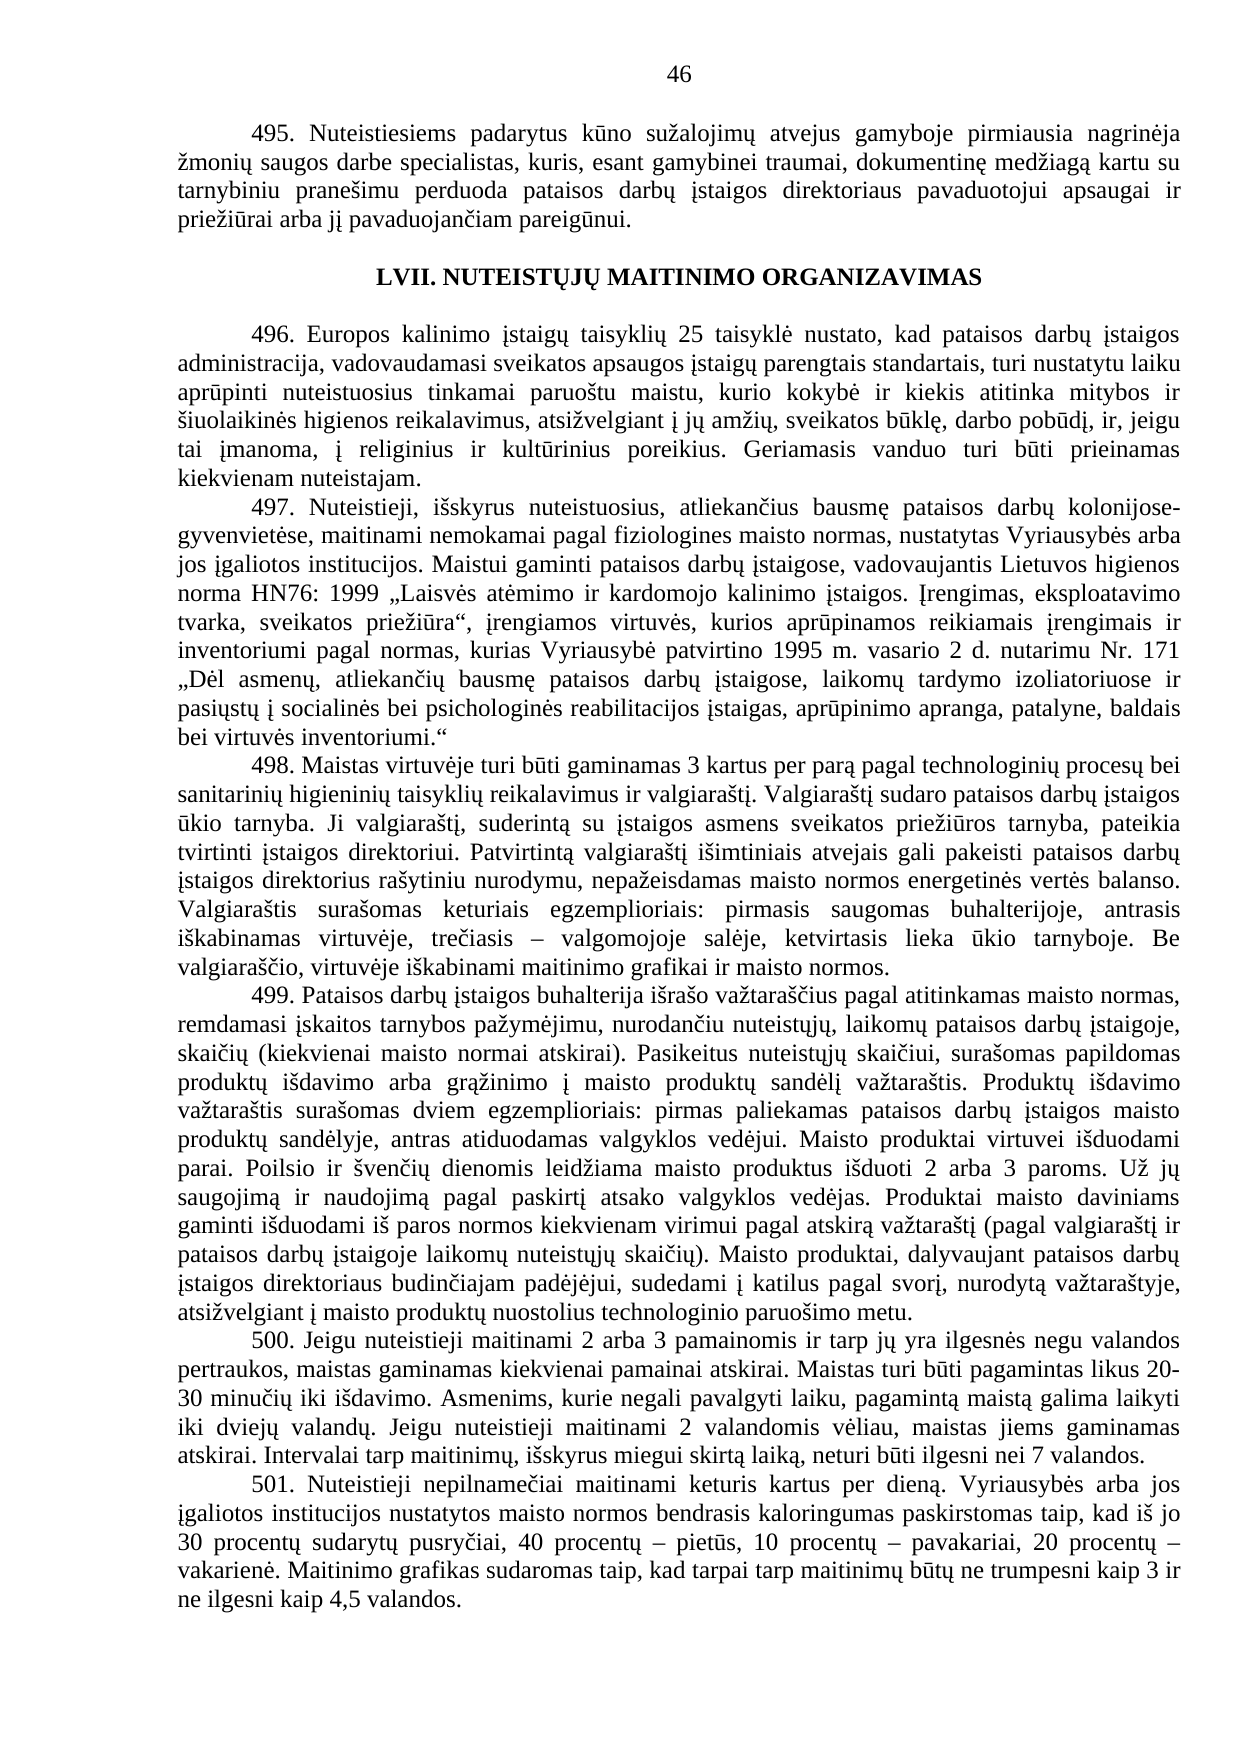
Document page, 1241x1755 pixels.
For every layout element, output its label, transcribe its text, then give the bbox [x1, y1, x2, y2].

text 499. Pataisos darbų įstaigos buhalterija išrašo važtaraščius pagal atitinkamas maisto normas, remdamasi įskaitos tarnybos pažymėjimu, nurodančiu nuteistųjų, laikomų pataisos darbų įstaigoje, skaičių (kiekvienai maisto normai atskirai). Pasikeitus nuteistųjų skaičiui, surašomas papildomas produktų išdavimo arba grąžinimo į maisto produktų sandėlį važtaraštis. Produktų išdavimo važtaraštis surašomas dviem egzemplioriais: pirmas paliekamas pataisos darbų įstaigos maisto produktų sandėlyje, antras atiduodamas valgyklos vedėjui. Maisto produktai virtuvei išduodami parai. Poilsio ir švenčių dienomis leidžiama maisto produktus išduoti 2 arba 3 paroms. Už jų saugojimą ir naudojimą pagal paskirtį atsako valgyklos vedėjas. Produktai maisto daviniams gaminti išduodami iš paros normos kiekvienam virimui pagal atskirą važtaraštį (pagal valgiaraštį ir pataisos darbų įstaigoje laikomų nuteistųjų skaičių). Maisto produktai, dalyvaujant pataisos darbų įstaigos direktoriaus budinčiajam padėjėjui, sudedami į katilus pagal svorį, nurodytą važtaraštyje, atsižvelgiant į maisto produktų nuostolius technologinio paruošimo metu. [177, 981, 1181, 1326]
text 501. Nuteistieji nepilnamečiai maitinami keturis kartus per dieną. Vyriausybės arba jos įgaliotos institucijos nustatytos maisto normos bendrasis kaloringumas paskirstomas taip, kad iš jo 30 procentų sudarytų pusryčiai, 40 procentų – pietūs, 10 procentų – pavakariai, 20 procentų – vakarienė. Maitinimo grafikas sudaromas taip, kad tarpai tarp maitinimų būtų ne trumpesni kaip 3 ir ne ilgesni kaip 4,5 valandos. [177, 1469, 1181, 1613]
text 500. Jeigu nuteistieji maitinami 2 arba 3 pamainomis ir tarp jų yra ilgesnės negu valandos pertraukos, maistas gaminamas kiekvienai pamainai atskirai. Maistas turi būti pagamintas likus 20-30 minučių iki išdavimo. Asmenims, kurie negali pavalgyti laiku, pagamintą maistą galima laikyti iki dviejų valandų. Jeigu nuteistieji maitinami 2 valandomis vėliau, maistas jiems gaminamas atskirai. Intervalai tarp maitinimų, išskyrus miegui skirtą laiką, neturi būti ilgesni nei 7 valandos. [177, 1326, 1181, 1469]
text 495. Nuteistiesiems padarytus kūno sužalojimų atvejus gamyboje pirmiausia nagrinėja žmonių saugos darbe specialistas, kuris, esant gamybinei traumai, dokumentinę medžiagą kartu su tarnybiniu pranešimu perduoda pataisos darbų įstaigos direktoriaus pavaduotojui apsaugai ir priežiūrai arba jį pavaduojančiam pareigūnui. [177, 118, 1181, 233]
text LVII. NUTEISTŲJŲ MAITINIMO ORGANIZAVIMAS [177, 262, 1181, 291]
text 497. Nuteistieji, išskyrus nuteistuosius, atliekančius bausmę pataisos darbų kolonijose-gyvenvietėse, maitinami nemokamai pagal fiziologines maisto normas, nustatytas Vyriausybės arba jos įgaliotos institucijos. Maistui gaminti pataisos darbų įstaigose, vadovaujantis Lietuvos higienos norma HN76: 1999 „Laisvės atėmimo ir kardomojo kalinimo įstaigos. Įrengimas, eksploatavimo tvarka, sveikatos priežiūra“, įrengiamos virtuvės, kurios aprūpinamos reikiamais įrengimais ir inventoriumi pagal normas, kurias Vyriausybė patvirtino 1995 m. vasario 2 d. nutarimu Nr. 171 „Dėl asmenų, atliekančių bausmę pataisos darbų įstaigose, laikomų tardymo izoliatoriuose ir pasiųstų į socialinės bei psichologinės reabilitacijos įstaigas, aprūpinimo apranga, patalyne, baldais bei virtuvės inventoriumi.“ [177, 492, 1181, 751]
text 498. Maistas virtuvėje turi būti gaminamas 3 kartus per parą pagal technologinių procesų bei sanitarinių higieninių taisyklių reikalavimus ir valgiaraštį. Valgiaraštį sudaro pataisos darbų įstaigos ūkio tarnyba. Ji valgiaraštį, suderintą su įstaigos asmens sveikatos priežiūros tarnyba, pateikia tvirtinti įstaigos direktoriui. Patvirtintą valgiaraštį išimtiniais atvejais gali pakeisti pataisos darbų įstaigos direktorius rašytiniu nurodymu, nepažeisdamas maisto normos energetinės vertės balanso. Valgiaraštis surašomas keturiais egzemplioriais: pirmasis saugomas buhalterijoje, antrasis iškabinamas virtuvėje, trečiasis – valgomojoje salėje, ketvirtasis lieka ūkio tarnyboje. Be valgiaraščio, virtuvėje iškabinami maitinimo grafikai ir maisto normos. [177, 751, 1181, 981]
text 496. Europos kalinimo įstaigų taisyklių 25 taisyklė nustato, kad pataisos darbų įstaigos administracija, vadovaudamasi sveikatos apsaugos įstaigų parengtais standartais, turi nustatytu laiku aprūpinti nuteistuosius tinkamai paruoštu maistu, kurio kokybė ir kiekis atitinka mitybos ir šiuolaikinės higienos reikalavimus, atsižvelgiant į jų amžių, sveikatos būklę, darbo pobūdį, ir, jeigu tai įmanoma, į religinius ir kultūrinius poreikius. Geriamasis vanduo turi būti prieinamas kiekvienam nuteistajam. [177, 319, 1181, 492]
